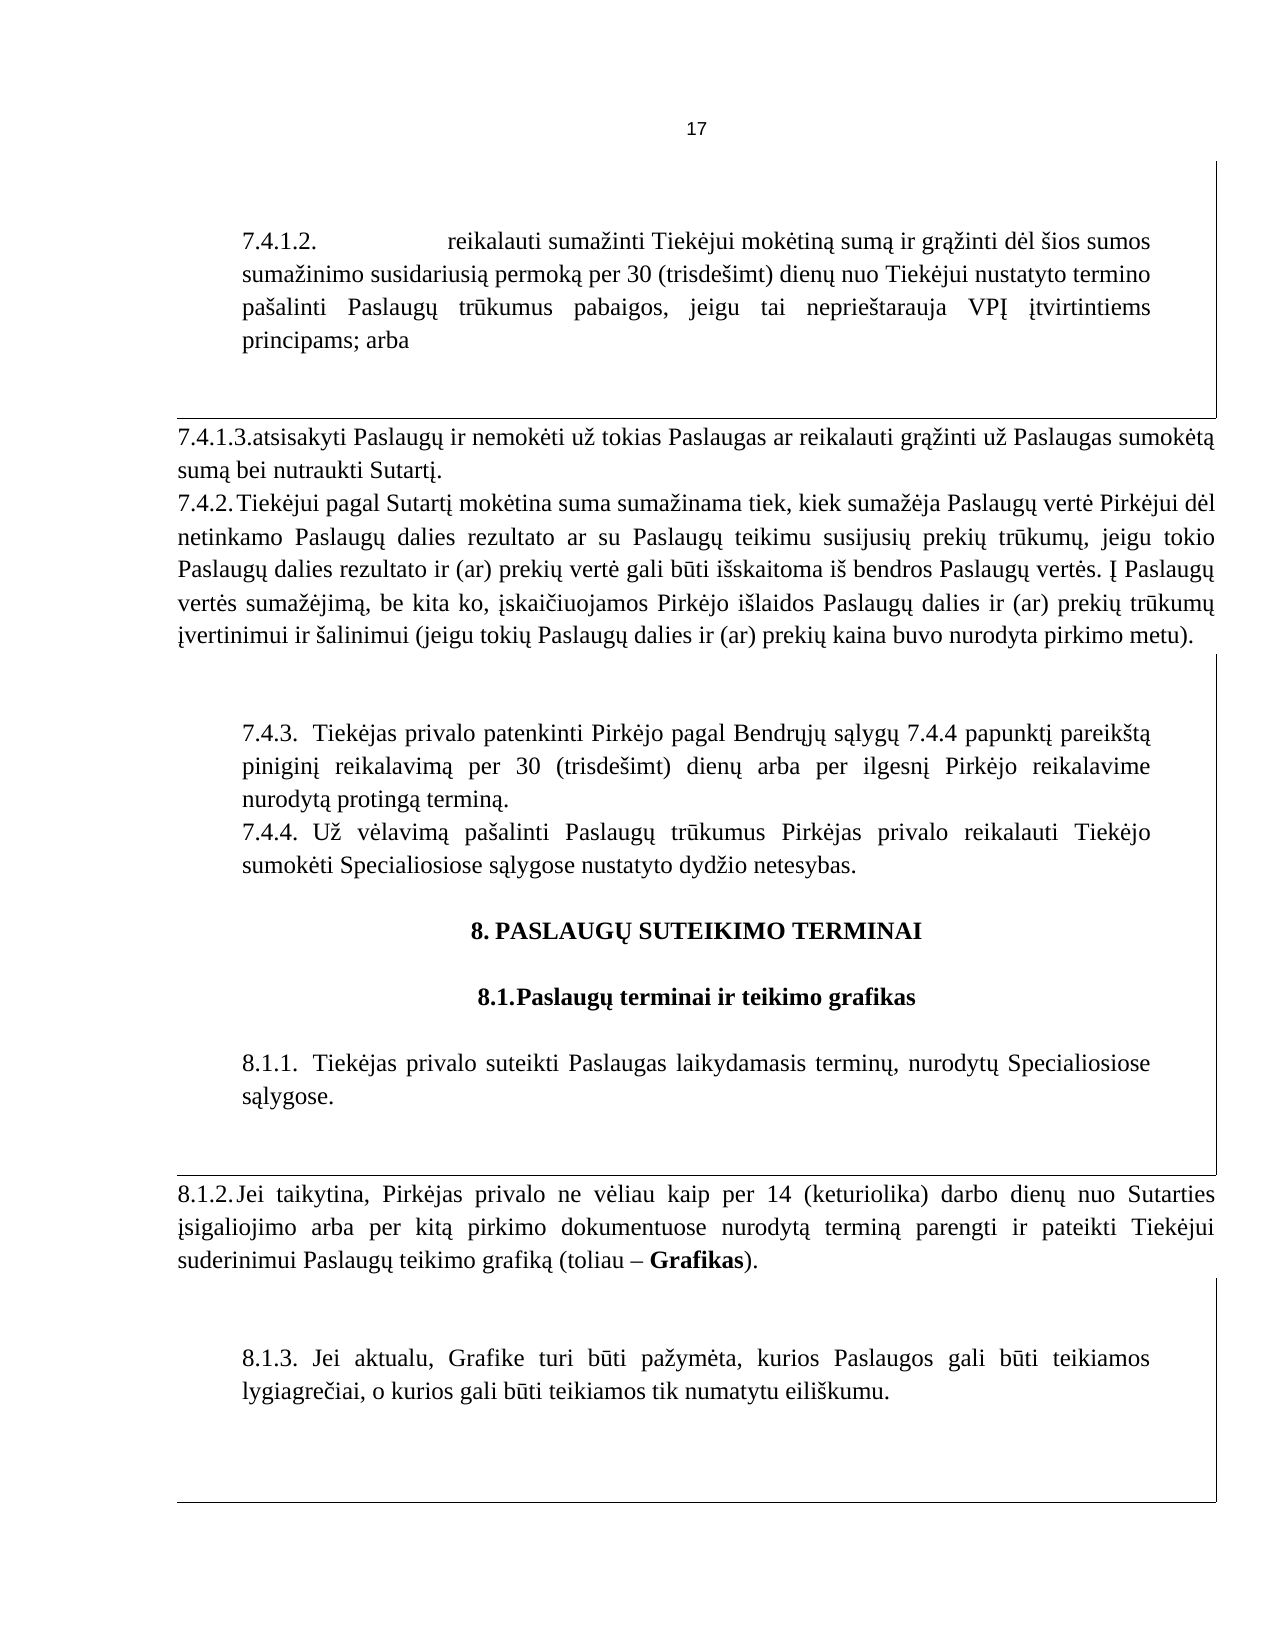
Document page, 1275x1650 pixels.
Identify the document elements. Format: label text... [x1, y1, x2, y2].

text 7.4.3. Tiekėjas privalo patenkinti Pirkėjo pagal Bendrųjų sąlygų 7.4.4 papunktį pareikštą piniginį reikalavimą per 30 (trisdešimt) dienų arba per ilgesnį Pirkėjo reikalavime nurodytą protingą terminą. [177, 654, 1216, 753]
text 8.1.2. Jei taikytina, Pirkėjas privalo ne vėliau kaip per 14 (keturiolika) darbo dienų nuo Sutarties įsigaliojimo arba per kitą pirkimo dokumentuose nurodytą terminą parengti ir pateikti Tiekėjui suderinimui Paslaugų teikimo grafiką (toliau – Grafikas). [177, 1179, 1216, 1274]
text 8. PASLAUGŲ SUTEIKIMO TERMINAI [177, 852, 1216, 918]
text 8.1.3. Jei aktualu, Grafike turi būti pažymėta, kurios Paslaugos gali būti teikiamos lygiagrečiai, o kurios gali būti teikiamos tik numatytu eiliškumu. [177, 1278, 1216, 1404]
subtitle 8.1. Paslaugų terminai ir teikimo grafikas [177, 918, 1216, 984]
text 7.4.2. Tiekėjui pagal Sutartį mokėtina suma sumažinama tiek, kiek sumažėja Paslaugų vertė Pirkėjui dėl netinkamo Paslaugų dalies rezultato ar su Paslaugų teikimu susijusių prekių trūkumų, jeigu tokio Paslaugų dalies rezultato ir (ar) prekių vertė gali būti išskaitoma iš bendros Paslaugų vertės. Į Paslaugų vertės sumažėjimą, be kita ko, įskaičiuojamos Pirkėjo išlaidos Paslaugų dalies ir (ar) prekių trūkumų įvertinimui ir šalinimui (jeigu tokių Paslaugų dalies ir (ar) prekių kaina buvo nurodyta pirkimo metu). [177, 488, 1216, 649]
text 7.4.1.2. reikalauti sumažinti Tiekėjui mokėtiną sumą ir grąžinti dėl šios sumos sumažinimo susidariusią permoką per 30 (trisdešimt) dienų nuo Tiekėjui nustatyto termino pašalinti Paslaugų trūkumus pabaigos, jeigu tai neprieštarauja VPĮ įtvirtintiems principams; arba [177, 161, 1216, 418]
text 8.1.1. Tiekėjas privalo suteikti Paslaugas laikydamasis terminų, nurodytų Specialiosiose sąlygose. [177, 984, 1216, 1175]
text 7.4.4. Už vėlavimą pašalinti Paslaugų trūkumus Pirkėjas privalo reikalauti Tiekėjo sumokėti Specialiosiose sąlygose nustatyto dydžio netesybas. [177, 753, 1216, 852]
text 7.4.1.3.atsisakyti Paslaugų ir nemokėti už tokias Paslaugas ar reikalauti grąžinti už Paslaugas sumokėtą sumą bei nutraukti Sutartį. [177, 422, 1216, 484]
